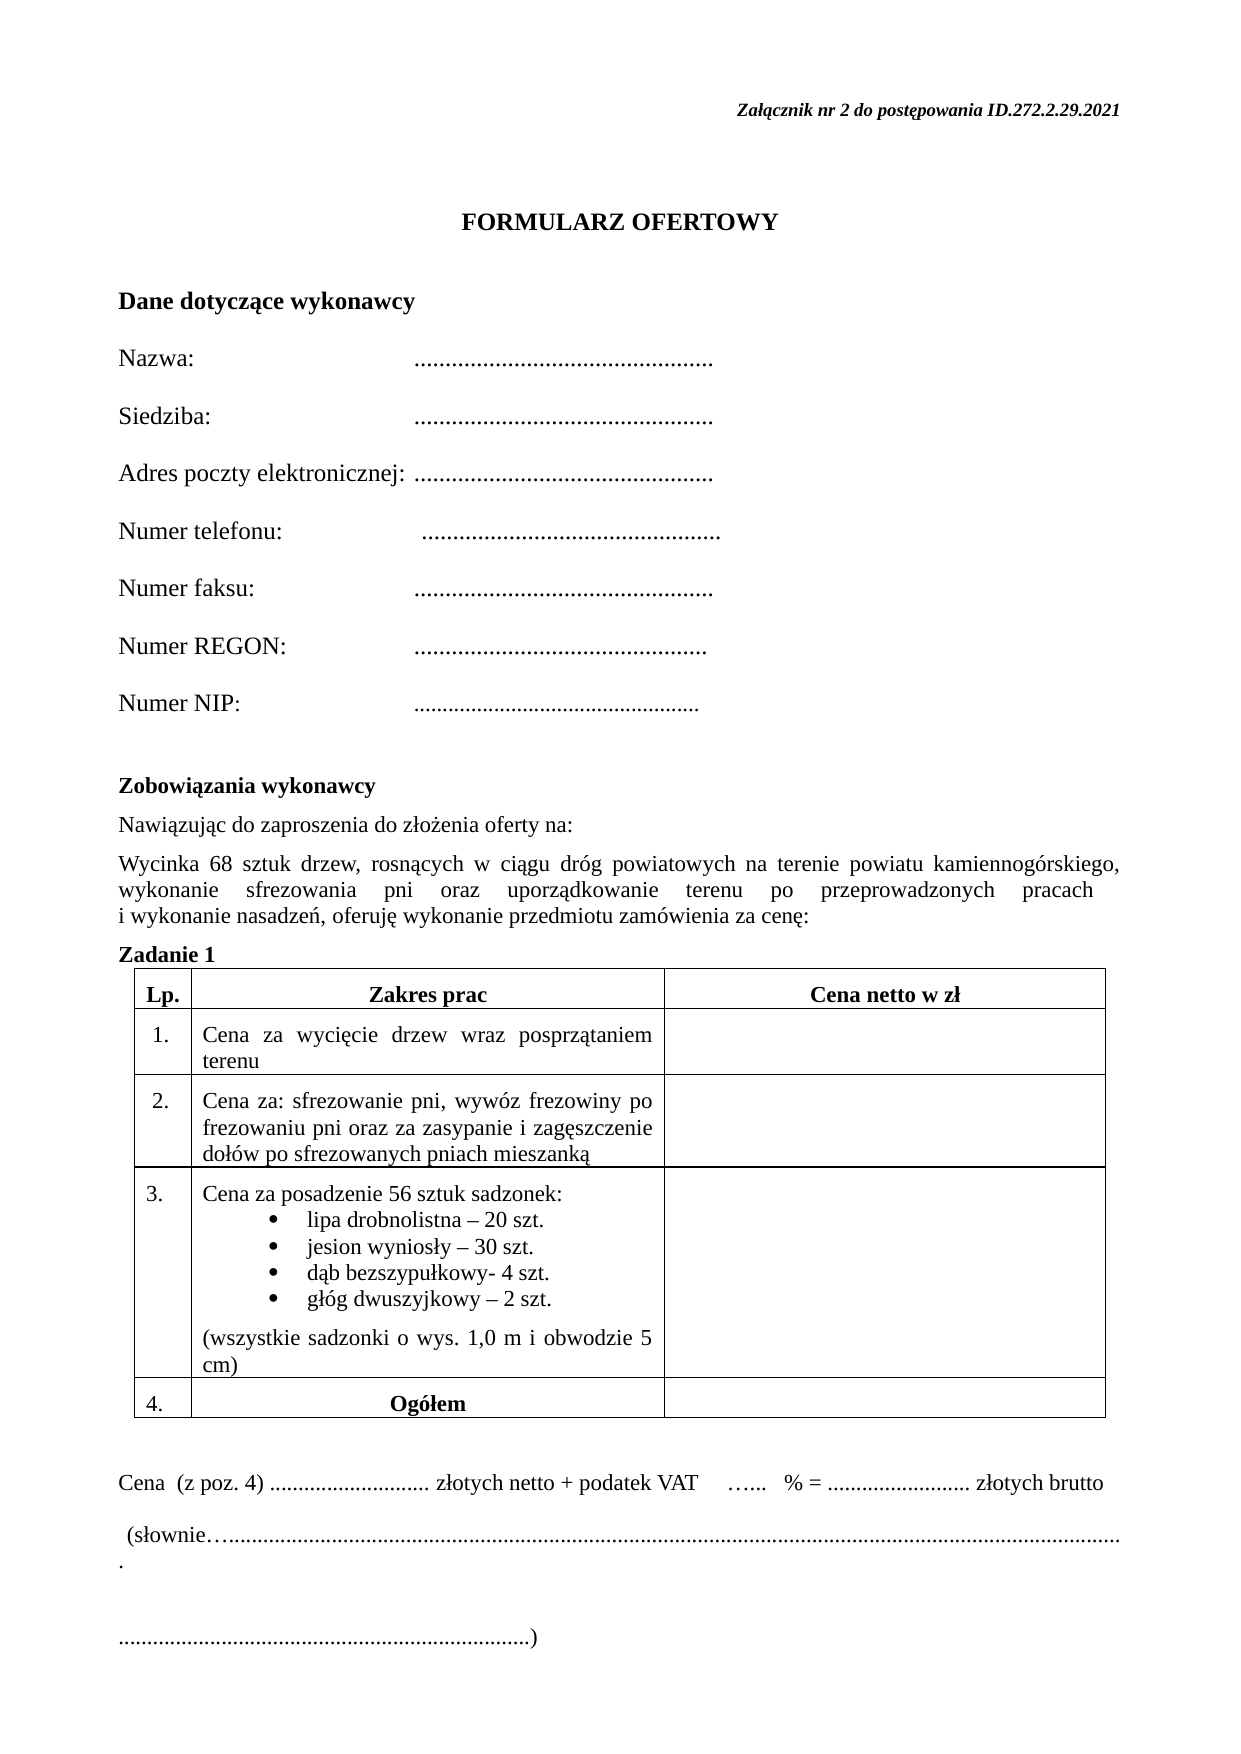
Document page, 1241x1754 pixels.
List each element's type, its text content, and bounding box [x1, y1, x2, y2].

text Cena (z poz. 4) ............................ złotych netto + podatek VAT …... % = ......................... złotych brutto [118, 1469, 1122, 1496]
text Wycinka 68 sztuk drzew, rosnących w ciągu dróg powiatowych na terenie powiatu kamiennogórskiego, wykonanie sfrezowania pni oraz uporządkowanie terenu po przeprowadzonych pracach i wykonanie nasadzeń, oferuję wykonanie przedmiotu zamówienia za cenę: [118, 850, 1122, 929]
text (słownie…............................................................................................................................................................. [118, 1521, 1122, 1573]
table_cell [135, 1075, 191, 1166]
text Siedziba: ................................................ [118, 401, 1122, 429]
table_header Cena netto w zł [665, 969, 1105, 1008]
text Numer telefonu: ................................................ [118, 516, 1122, 544]
text ........................................................................) [118, 1623, 1122, 1650]
text FORMULARZ OFERTOWY [118, 207, 1122, 235]
table_header Zakres prac [192, 969, 664, 1008]
text Numer REGON: ............................................... [118, 631, 1122, 659]
table_cell Cena za wycięcie drzew wraz posprzątaniem terenu [192, 1009, 664, 1074]
table_cell [665, 1378, 1105, 1417]
table_cell 4. [135, 1378, 191, 1417]
table_cell [665, 1075, 1105, 1166]
table_cell Ogółem [192, 1378, 664, 1417]
text Numer NIP: .................................................. [118, 688, 1122, 717]
table_cell 3. [135, 1168, 191, 1377]
text Nawiązując do zaproszenia do złożenia oferty na: [118, 811, 1122, 837]
text Zobowiązania wykonawcy [118, 772, 1122, 798]
text Dane dotyczące wykonawcy [118, 286, 1122, 314]
text Zadanie 1 [118, 941, 1122, 968]
text Nazwa: ................................................ [118, 343, 1122, 372]
text Adres poczty elektronicznej: ................................................ [118, 458, 1122, 487]
table_cell [665, 1168, 1105, 1377]
table_cell [665, 1009, 1105, 1074]
table_cell Cena za: sfrezowanie pni, wywóz frezowiny po frezowaniu pni oraz za zasypanie i zagęszczenie dołów po sfrezowanych pniach mieszanką [192, 1075, 664, 1166]
table_cell Cena za posadzenie 56 sztuk sadzonek: lipa drobnolistna – 20 szt. jesion wyniosły – 30 szt. dąb bezszypułkowy- 4 szt. głóg dwuszyjkowy – 2 szt. (wszystkie sadzonki o wys. 1,0 m i obwodzie 5 cm) [192, 1168, 664, 1377]
table_header Lp. [135, 969, 191, 1008]
table_cell [135, 1009, 191, 1074]
text Numer faksu: ................................................ [118, 573, 1122, 602]
